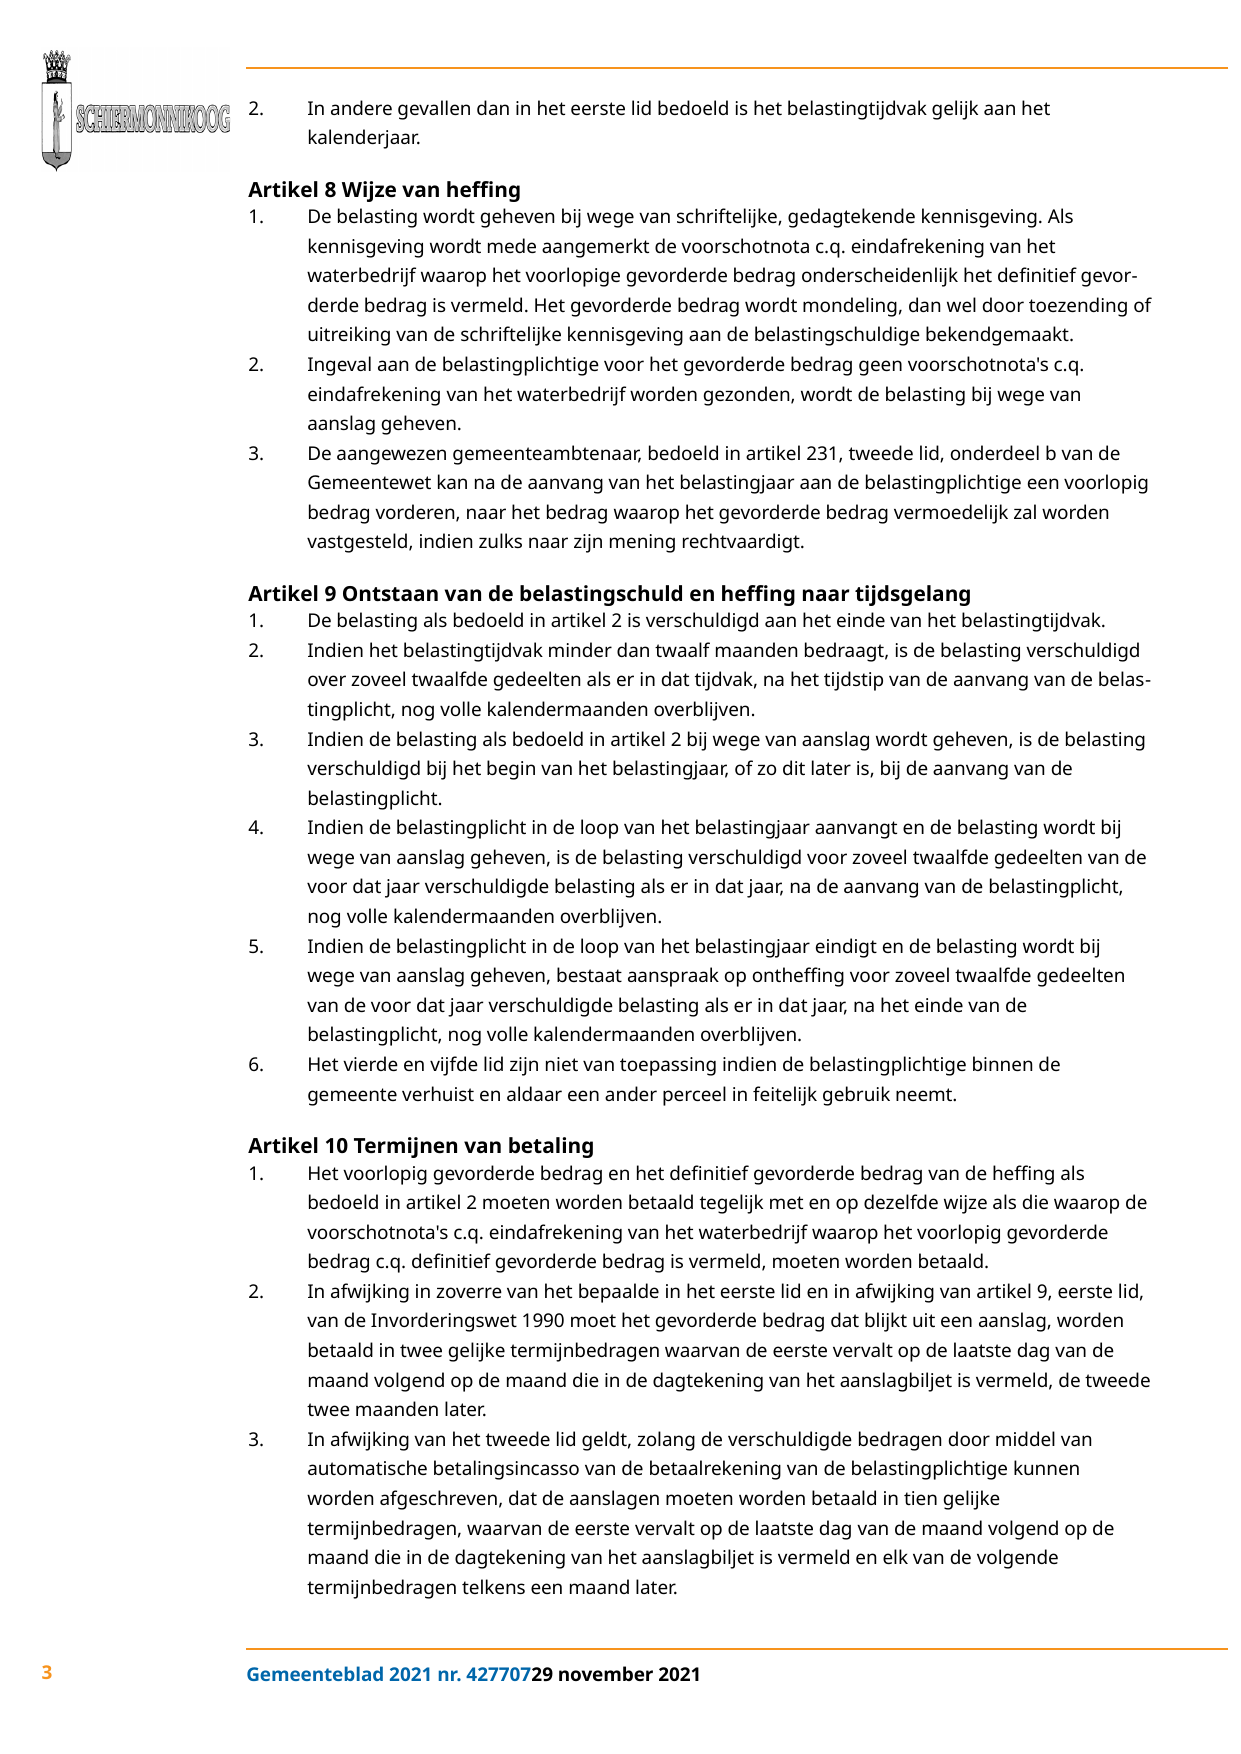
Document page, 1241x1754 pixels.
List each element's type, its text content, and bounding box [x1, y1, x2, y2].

list De belasting als bedoeld in artikel 2 is verschuldigd aan het einde van het belastingtijdvak. [248, 607, 1152, 633]
list Het voorlopig gevorderde bedrag en het definitief gevorderde bedrag van de heffing als bedoeld in artikel 2 moeten worden betaald tegelijk met en op dezelfde wijze als die waarop de voor­schotnota's c.q. eindafrekening van het waterbedrijf waarop het voorlopig gevorderde bedrag c.q. definitief gevorderde bedrag is vermeld, moeten worden betaald. [248, 1160, 1152, 1274]
list Indien de belastingplicht in de loop van het belastingjaar eindigt en de belasting wordt bij wege van aanslag geheven, bestaat aanspraak op ontheffing voor zoveel twaalfde gedeelten van de voor dat jaar verschuldigde belasting als er in dat jaar, na het einde van de belastingplicht, nog volle kalendermaanden overblijven. [248, 933, 1152, 1047]
text Artikel 8 Wijze van heffing [248, 175, 1152, 203]
text Artikel 9 Ontstaan van de belastingschuld en heffing naar tijdsgelang [248, 579, 1152, 607]
list In andere gevallen dan in het eerste lid bedoeld is het belastingtijdvak gelijk aan het kalenderjaar. [248, 95, 1152, 150]
list Indien de belasting als bedoeld in artikel 2 bij wege van aanslag wordt geheven, is de belasting verschuldigd bij het begin van het belastingjaar, of zo dit later is, bij de aanvang van de belastingplicht. [248, 726, 1152, 811]
list In afwijking van het tweede lid geldt, zolang de verschuldigde bedragen door middel van automatische betalingsincasso van de betaalrekening van de belastingplichtige kunnen worden afgeschreven, dat de aanslagen moeten worden betaald in tien gelijke termijnbedragen, waarvan de eerste vervalt op de laatste dag van de maand volgend op de maand die in de dagtekening van het aanslagbiljet is vermeld en elk van de volgende termijnbedragen telkens een maand later. [248, 1426, 1152, 1599]
list De aangewezen gemeenteambtenaar, bedoeld in artikel 231, tweede lid, onderdeel b van de Gemeentewet kan na de aanvang van het belastingjaar aan de belastingplichtige een voorlopig bedrag vorderen, naar het bedrag waarop het gevorderde bedrag vermoedelijk zal worden vastge­steld, indien zulks naar zijn mening rechtvaardigt. [248, 440, 1152, 554]
list In afwijking in zoverre van het bepaalde in het eerste lid en in afwijking van artikel 9, eerste lid, van de Invorderingswet 1990 moet het gevorderde bedrag dat blijkt uit een aanslag, worden betaald in twee gelijke termijnbedragen waarvan de eerste vervalt op de laatste dag van de maand volgend op de maand die in de dagtekening van het aanslagbiljet is vermeld, de tweede twee maanden later. [248, 1278, 1152, 1422]
list De belasting wordt geheven bij wege van schriftelijke, gedagtekende kennisgeving. Als kennisgeving wordt mede aangemerkt de voorschotnota c.q. eindafrekening van het waterbedrijf waarop het voorlopige gevorderde bedrag onderscheiden­lijk het definitief gevor­derde bedrag is vermeld. Het gevorderde bedrag wordt mondeling, dan wel door toezending of uitreiking van de schriftelijke kennisgeving aan de belastingschuldige bekendgemaakt. [248, 203, 1152, 347]
list Ingeval aan de belastingplichtige voor het gevorderde bedrag geen voorschotnota's c.q. eindafre­kening van het waterbedrijf worden gezonden, wordt de belasting bij wege van aanslag geheven. [248, 351, 1152, 436]
list Indien de belastingplicht in de loop van het belastingjaar aanvangt en de belasting wordt bij wege van aanslag geheven, is de belasting verschuldigd voor zoveel twaalfde gedeelten van de voor dat jaar verschuldigde belasting als er in dat jaar, na de aanvang van de belastingplicht, nog volle kalendermaanden overblij­ven. [248, 814, 1152, 929]
list Indien het belastingtijdvak minder dan twaalf maanden bedraagt, is de belasting verschuldigd over zoveel twaalfde gedeelten als er in dat tijdvak, na het tijdstip van de aanvang van de belas­tingplicht, nog volle kalendermaanden overblijven. [248, 637, 1152, 722]
list Het vierde en vijfde lid zijn niet van toepassing indien de belastingplichtige binnen de gemeente verhuist en aldaar een ander perceel in feitelijk gebruik neemt. [248, 1051, 1152, 1107]
picture [41, 47, 231, 172]
text Artikel 10 Termijnen van betaling [248, 1131, 1152, 1160]
